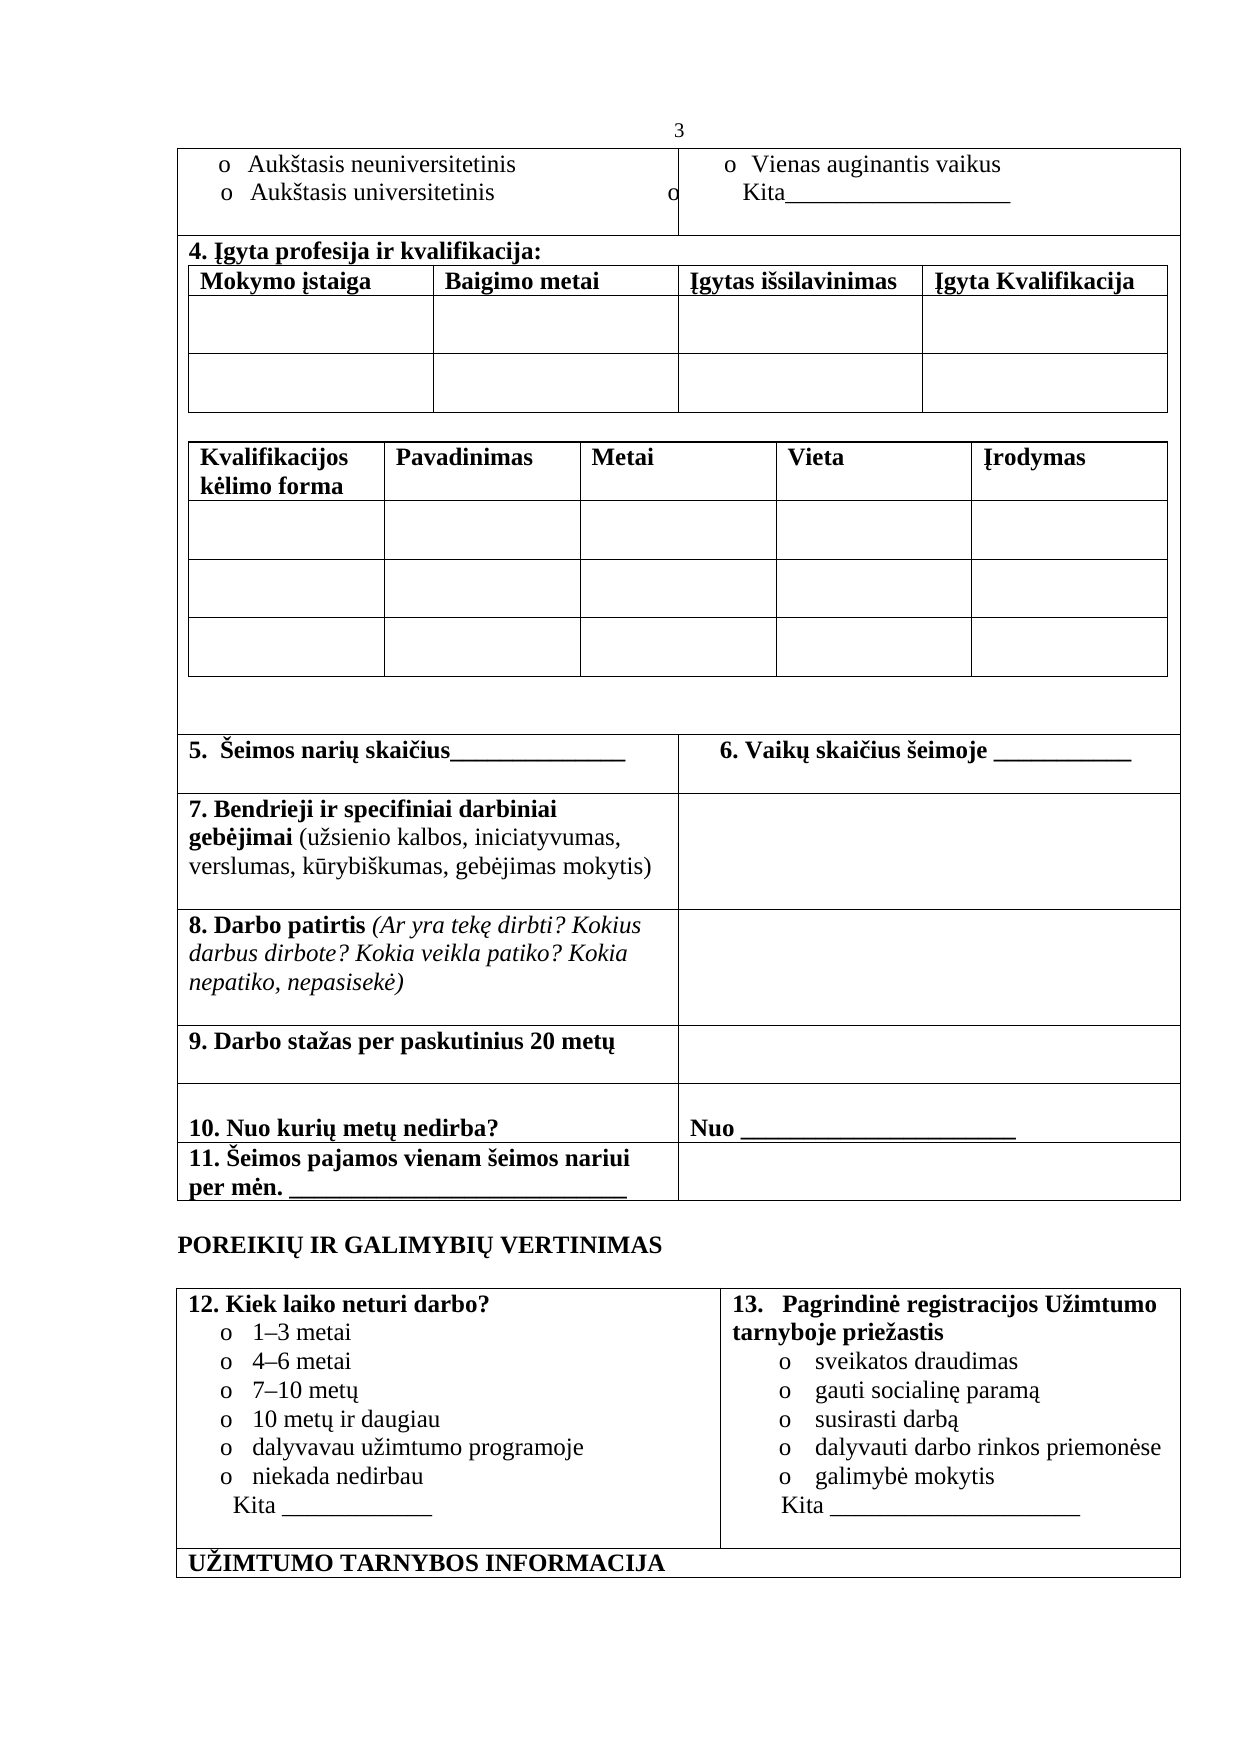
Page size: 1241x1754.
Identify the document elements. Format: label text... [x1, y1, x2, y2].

table_cell [189, 501, 384, 558]
table_cell [385, 560, 580, 617]
table_cell o Aukštasis neuniversitetinis o Aukštasis universitetinis [178, 149, 678, 235]
table_cell [581, 618, 776, 676]
table_cell [777, 501, 971, 558]
table_cell [679, 1143, 1180, 1200]
table_cell [581, 560, 776, 617]
table_cell [581, 501, 776, 558]
table_header Vieta [777, 443, 971, 500]
table_cell 8. Darbo patirtis (Ar yra tekę dirbti? Kokius darbus dirbote? Kokia veikla patiko? Kokia nepatiko, nepasisekė) [178, 910, 678, 1025]
table_cell 6. Vaikų skaičius šeimoje ___________ [679, 735, 1180, 793]
table_cell [679, 296, 922, 353]
table_cell 10. Nuo kurių metų nedirba? [178, 1084, 678, 1142]
table_cell [972, 501, 1167, 558]
table_header Baigimo metai [434, 266, 678, 294]
table_cell 5. Šeimos narių skaičius______________ [178, 735, 678, 793]
table_header Įgyta Kvalifikacija [923, 266, 1167, 294]
table_cell [972, 618, 1167, 676]
table_cell 7. Bendrieji ir specifiniai darbiniai gebėjimai (užsienio kalbos, iniciatyvumas, verslumas, kūrybiškumas, gebėjimas mokytis) [178, 794, 678, 909]
table_cell [385, 501, 580, 558]
table_header Įrodymas [972, 443, 1167, 500]
table_header 13. Pagrindinė registracijos Užimtumo tarnyboje priežastis o sveikatos draudimas o gauti socialinę paramą o susirasti darbą o dalyvauti darbo rinkos priemonėse o galimybė mokytis Kita ____________________ [721, 1289, 1180, 1547]
table_header 12. Kiek laiko neturi darbo? o 1–3 metai o 4–6 metai o 7–10 metų o 10 metų ir daugiau o dalyvavau užimtumo programoje o niekada nedirbau Kita ____________ [177, 1289, 720, 1547]
table_header Metai [581, 443, 776, 500]
table_cell [777, 618, 971, 676]
table_cell 9. Darbo stažas per paskutinius 20 metų [178, 1026, 678, 1083]
table_cell [679, 1026, 1180, 1083]
table_cell 3. Šeimyninė padėtis o Vedęs / ištekėjusi o Išsiskyręs / išsiskyrusi o Našlys / našlė o Gyvenantis neregistruotoje santuokoje o Vienas gyvenantis asmuo o Vienas auginantis vaikus o Kita__________________ [679, 149, 1180, 235]
table_cell Nuo ______________________ [679, 1084, 1180, 1142]
table_header Mokymo įstaiga [189, 266, 433, 294]
table_cell [189, 618, 384, 676]
table_cell [679, 794, 1180, 909]
table_cell [679, 354, 922, 412]
table_cell [189, 560, 384, 617]
table_cell [923, 354, 1167, 412]
table_cell 4. Įgyta profesija ir kvalifikacija: [178, 236, 1180, 734]
text POREIKIŲ IR GALIMYBIŲ VERTINIMAS [177, 1230, 1181, 1259]
table_cell [385, 618, 580, 676]
table_cell [679, 910, 1180, 1025]
table_cell [923, 296, 1167, 353]
table_cell [777, 560, 971, 617]
table_cell [189, 354, 433, 412]
table_header Kvalifikacijos kėlimo forma [189, 443, 384, 500]
table_cell UŽIMTUMO TARNYBOS INFORMACIJA [177, 1549, 1180, 1577]
table_header Pavadinimas [385, 443, 580, 500]
table_cell 11. Šeimos pajamos vienam šeimos nariui per mėn. ___________________________ [178, 1143, 678, 1200]
table_header Įgytas išsilavinimas [679, 266, 922, 294]
table_cell [972, 560, 1167, 617]
table_cell [189, 296, 433, 353]
table_cell [434, 354, 678, 412]
table_cell [434, 296, 678, 353]
